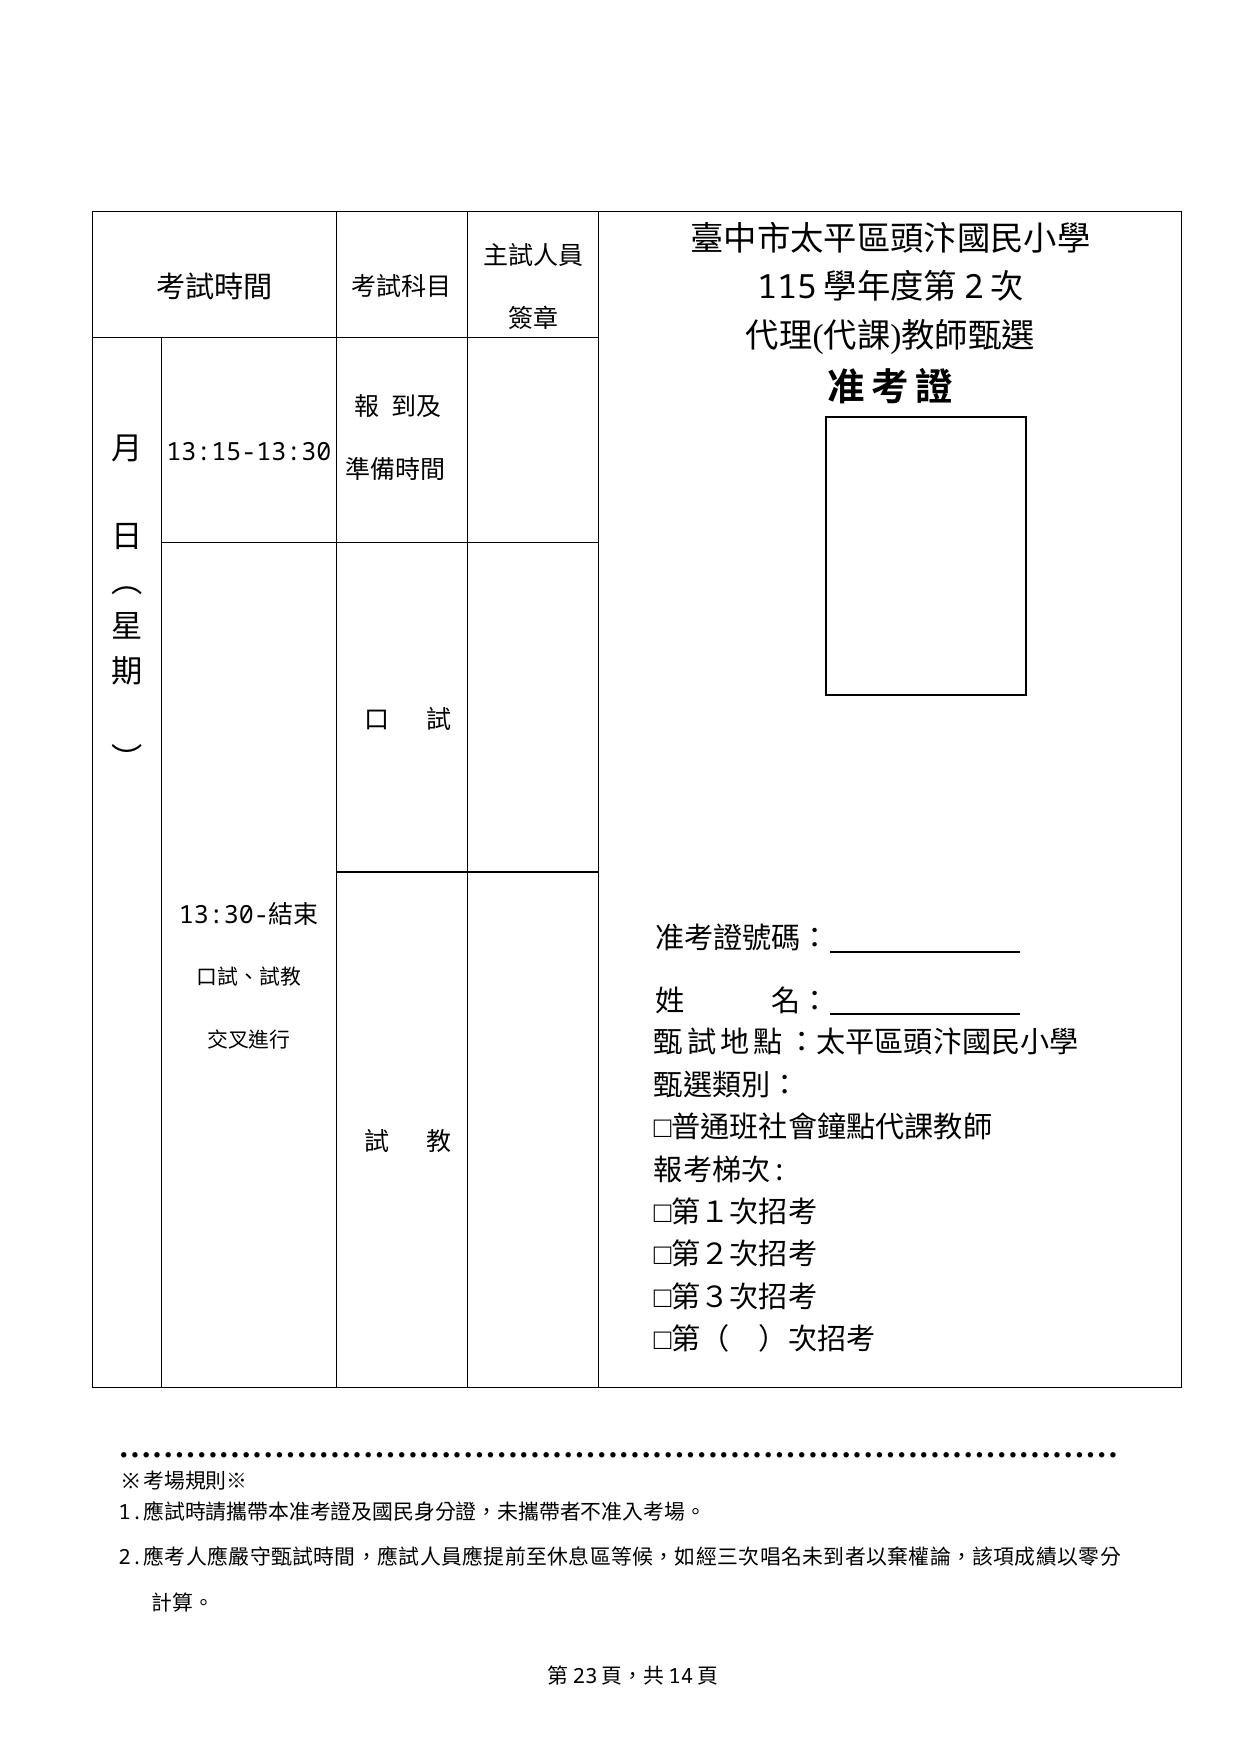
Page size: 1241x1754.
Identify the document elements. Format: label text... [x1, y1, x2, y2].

text ………………………………………………………………………………※考場規則※ [118, 1426, 1122, 1495]
table_cell 試 教 [337, 873, 467, 1387]
text 2.應考人應嚴守甄試時間，應試人員應提前至休息區等候，如經三次唱名未到者以棄權論，該項成績以零分計算。 [118, 1540, 1122, 1616]
table_cell 13:15-13:30 [162, 338, 336, 542]
table_cell 13:30-結束 口試、試教 交叉進行 [162, 543, 336, 1387]
table_cell 月 日 ︵ 星 期 ︶ [93, 338, 161, 1387]
table_header 考試科目 [337, 212, 467, 337]
table_cell 口 試 [337, 543, 467, 871]
table_header 考試時間 [93, 212, 336, 337]
table_cell [468, 338, 598, 542]
table_header 主試人員 簽章 [468, 212, 598, 337]
text 1.應試時請攜帶本准考證及國民身分證，未攜帶者不准入考場。 [118, 1495, 1122, 1525]
table_cell [468, 873, 598, 1387]
table_cell [468, 543, 598, 871]
table_header 臺中市太平區頭汴國民小學 115學年度第2次 代理(代課)教師甄選 准考證 准考證號碼： 姓 名： 甄試地點：太平區頭汴國民小學 甄選類別： □普通班社會鐘點代課教師 報考梯次: □第１次招考 □第２次招考 □第３次招考 □第（ ）次招考 [599, 212, 1181, 1387]
table_cell 報 到及 準備時間 [337, 338, 467, 542]
